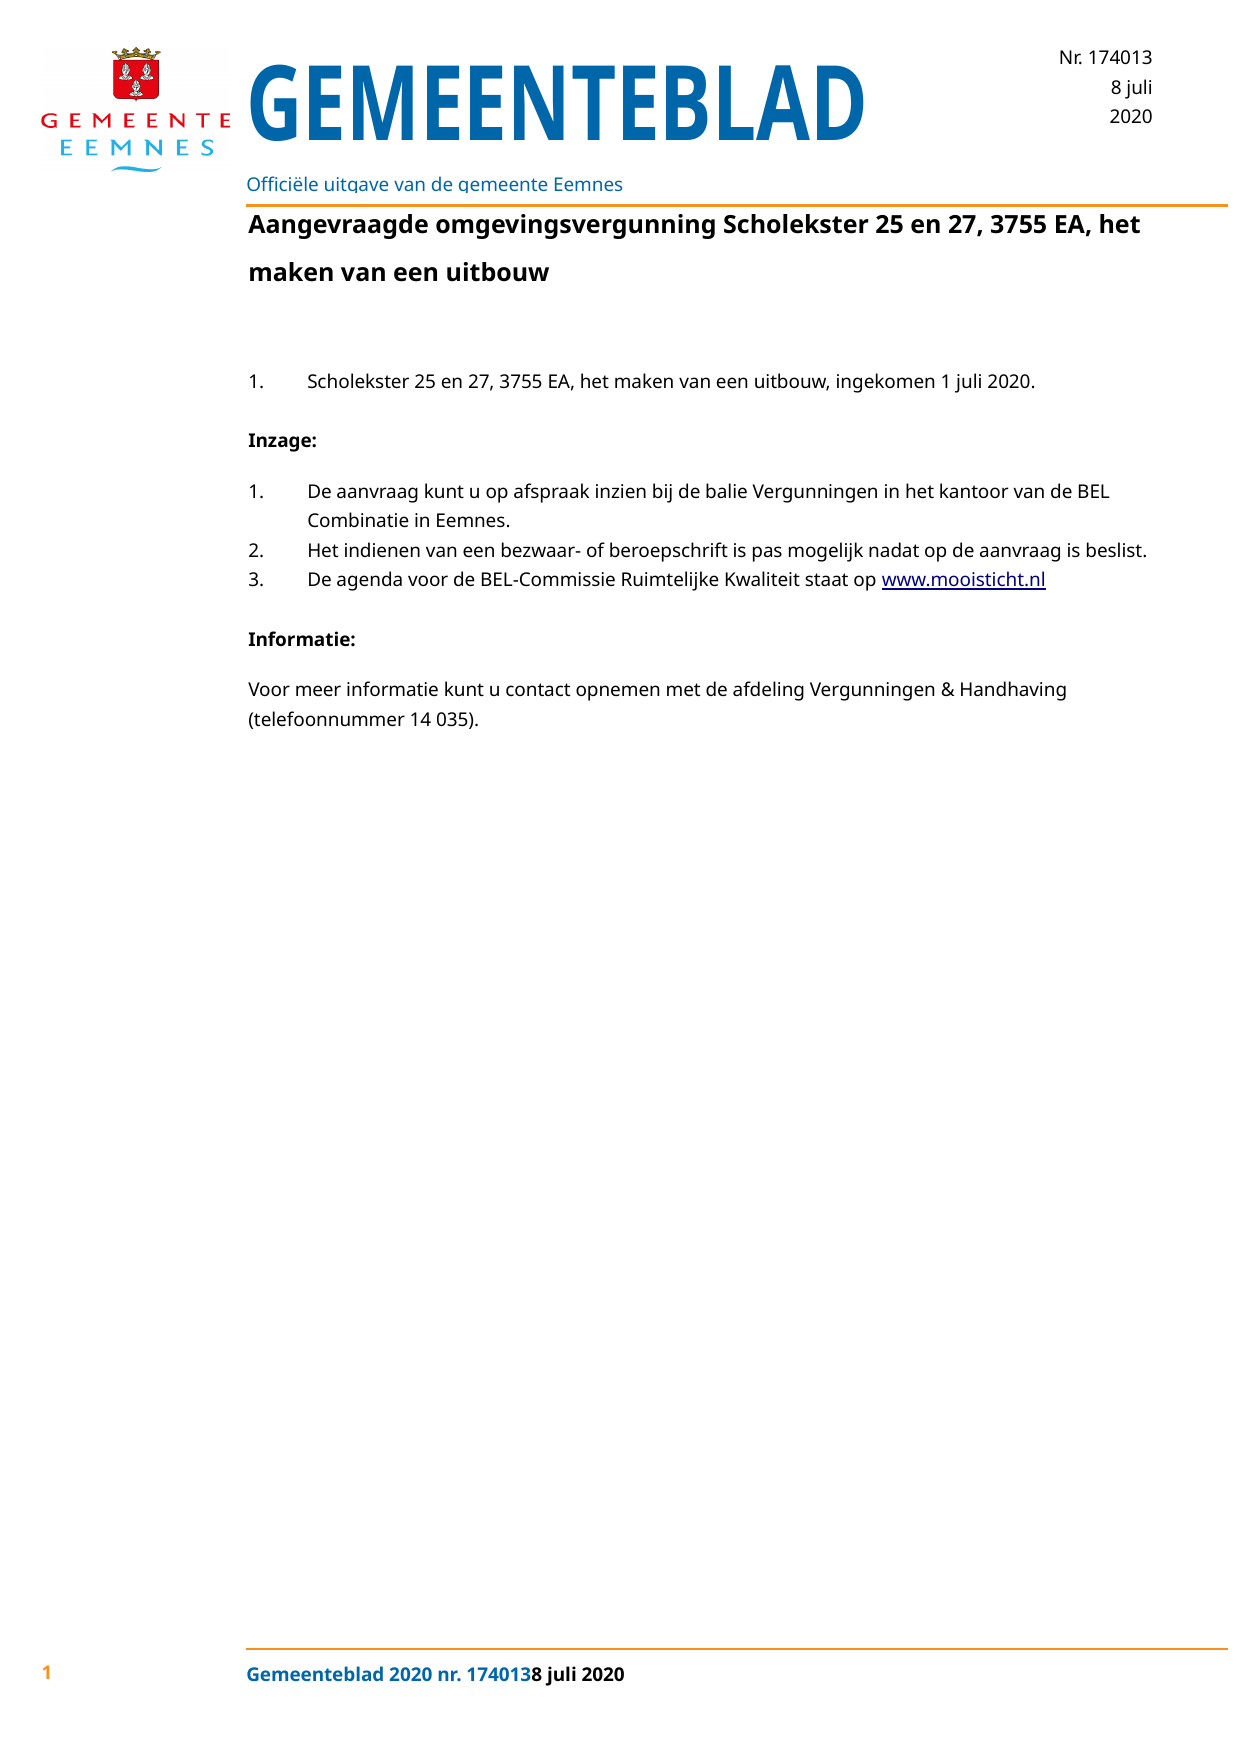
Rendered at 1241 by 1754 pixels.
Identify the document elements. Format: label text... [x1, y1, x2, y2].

list Het indienen van een bezwaar- of beroepschrift is pas mogelijk nadat op de aanvraag is beslist. [248, 537, 1152, 563]
text Informatie: [248, 626, 1152, 652]
text Voor meer informatie kunt u contact opnemen met de afdeling Vergunningen & Handhaving (telefoonnummer 14 035). [248, 676, 1152, 732]
text Aangevraagde omgevingsvergunning Scholekster 25 en 27, 3755 EA, het maken van een uitbouw [248, 207, 1152, 288]
list De aanvraag kunt u op afspraak inzien bij de balie Vergunningen in het kantoor van de BEL Combinatie in Eemnes. [248, 478, 1152, 533]
list Scholekster 25 en 27, 3755 EA, het maken van een uitbouw, ingekomen 1 juli 2020. [248, 368, 1152, 394]
picture [41, 47, 231, 172]
list De agenda voor de BEL-Commissie Ruimtelijke Kwaliteit staat op www.mooisticht.nl [248, 567, 1152, 592]
text Inzage: [248, 427, 1152, 453]
